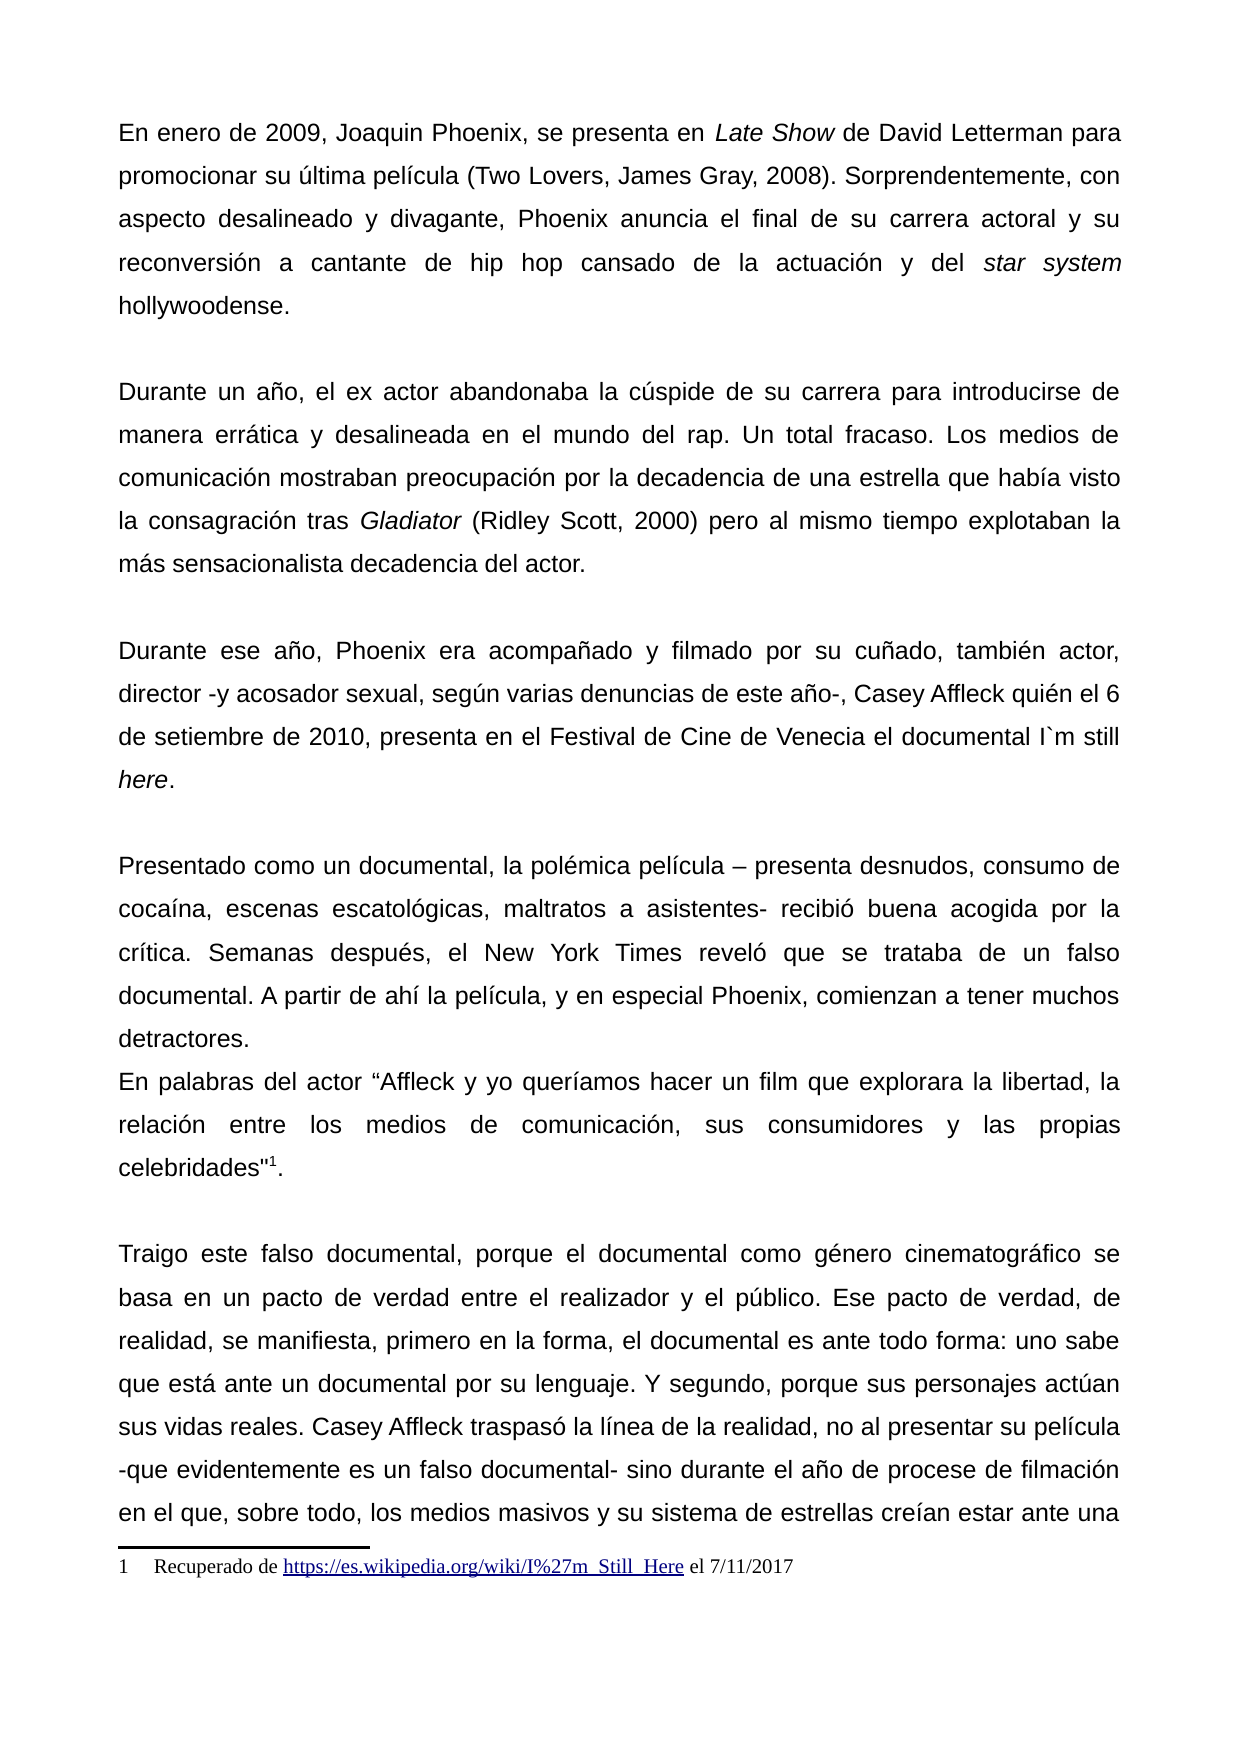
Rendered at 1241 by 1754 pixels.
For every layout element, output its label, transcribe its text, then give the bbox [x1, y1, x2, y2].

text Presentado como un documental, la polémica película – presenta desnudos, consumo de cocaína, escenas escatológicas, maltratos a asistentes- recibió buena acogida por la crítica. Semanas después, el New York Times reveló que se trataba de un falso documental. A partir de ahí la película, y en especial Phoenix, comienzan a tener muchos detractores. [118, 851, 1122, 1052]
text En palabras del actor “Affleck y yo queríamos hacer un film que explorara la libertad, la relación entre los medios de comunicación, sus consumidores y las propias celebridades". [118, 1067, 1122, 1182]
text En enero de 2009, Joaquin Phoenix, se presenta en Late Show de David Letterman para promocionar su última película (Two Lovers, James Gray, 2008). Sorprendentemente, con aspecto desalineado y divagante, Phoenix anuncia el final de su carrera actoral y su reconversión a cantante de hip hop cansado de la actuación y del star system hollywoodense. [118, 118, 1122, 319]
text Durante un año, el ex actor abandonaba la cúspide de su carrera para introducirse de manera errática y desalineada en el mundo del rap. Un total fracaso. Los medios de comunicación mostraban preocupación por la decadencia de una estrella que había visto la consagración tras Gladiator (Ridley Scott, 2000) pero al mismo tiempo explotaban la más sensacionalista decadencia del actor. [118, 377, 1122, 578]
text Recuperado de https://es.wikipedia.org/wiki/I%27m_Still_Here el 7/11/2017 [118, 1553, 1122, 1578]
text Durante ese año, Phoenix era acompañado y filmado por su cuñado, también actor, director -y acosador sexual, según varias denuncias de este año-, Casey Affleck quién el 6 de setiembre de 2010, presenta en el Festival de Cine de Venecia el documental I`m still here. [118, 636, 1122, 794]
text Traigo este falso documental, porque el documental como género cinematográfico se basa en un pacto de verdad entre el realizador y el público. Ese pacto de verdad, de realidad, se manifiesta, primero en la forma, el documental es ante todo forma: uno sabe que está ante un documental por su lenguaje. Y segundo, porque sus personajes actúan sus vidas reales. Casey Affleck traspasó la línea de la realidad, no al presentar su película -que evidentemente es un falso documental- sino durante el año de procese de filmación en el que, sobre todo, los medios masivos y su sistema de estrellas creían estar ante una [118, 1239, 1122, 1527]
